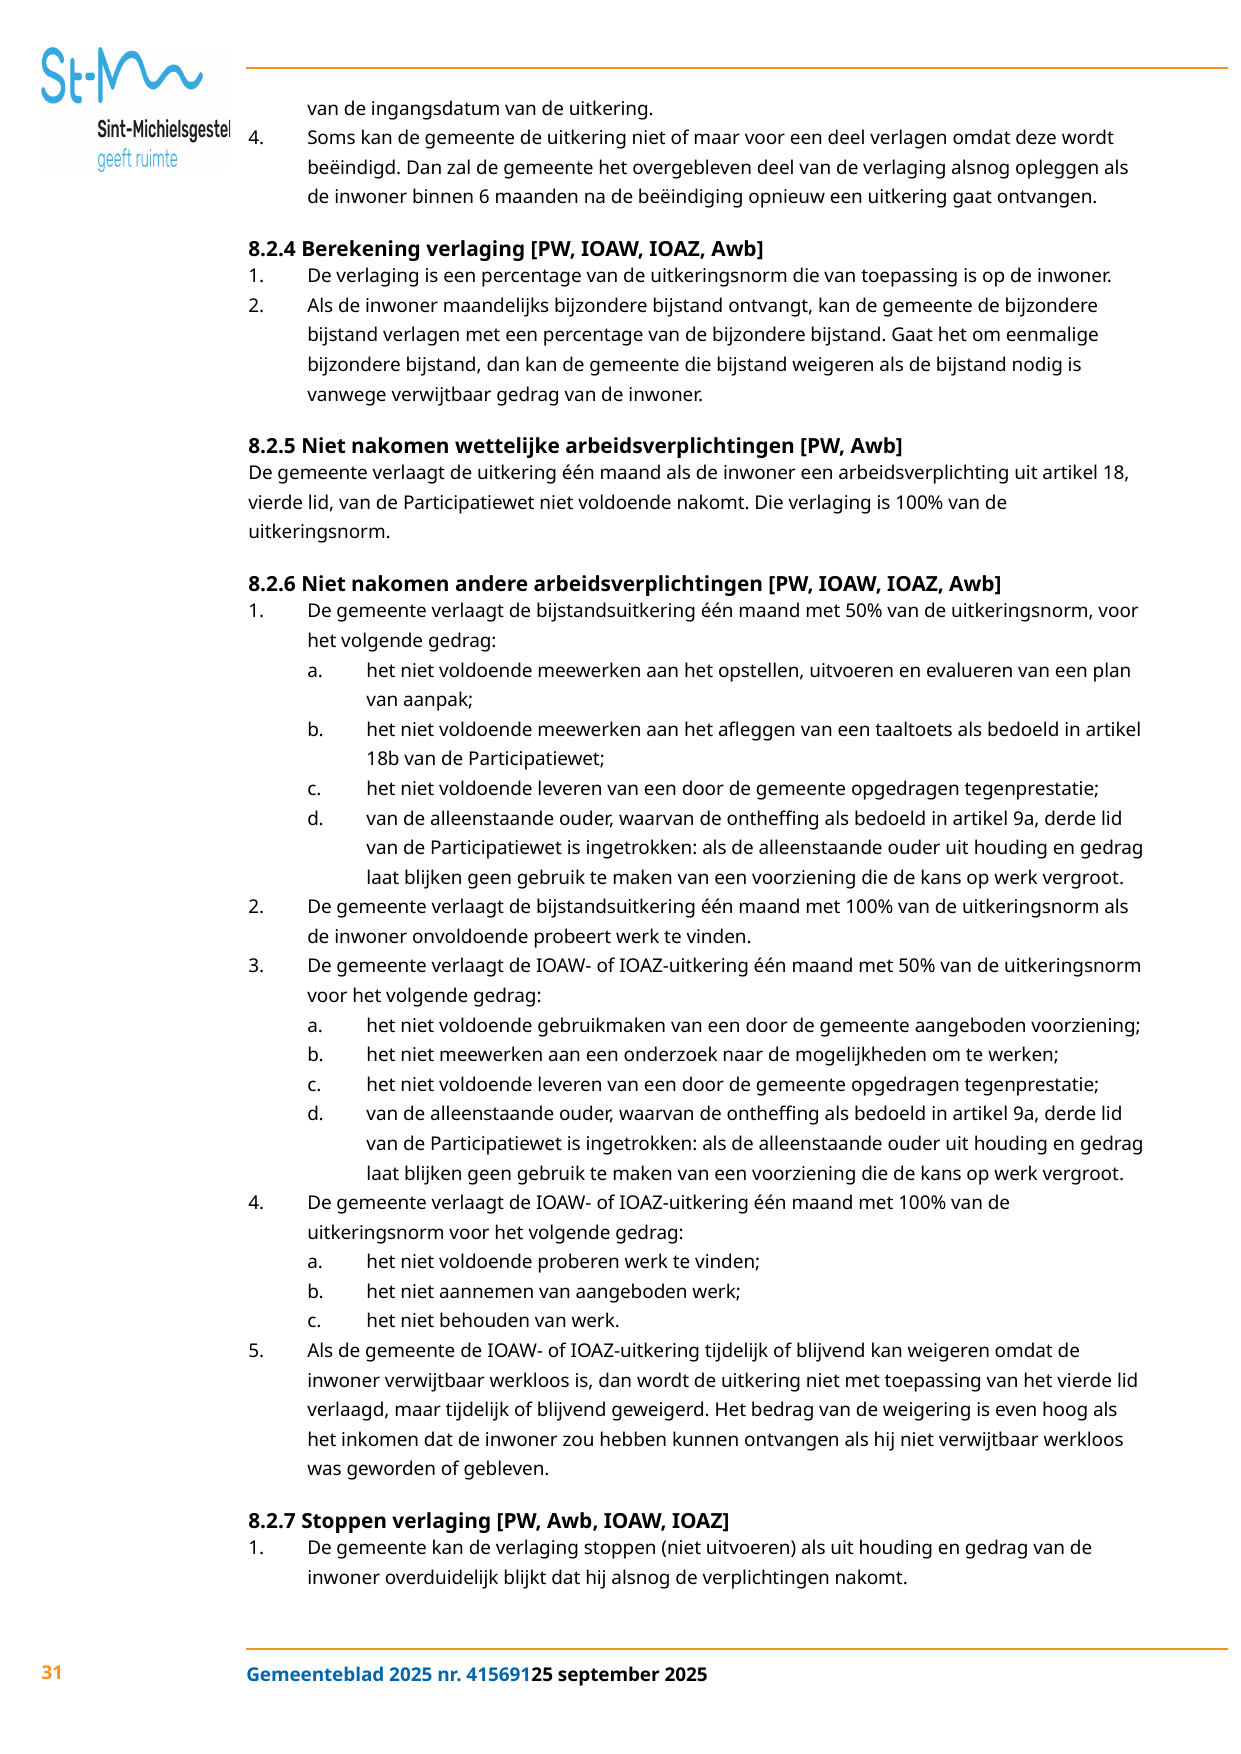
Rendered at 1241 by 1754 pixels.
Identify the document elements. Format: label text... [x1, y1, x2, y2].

list van de alleenstaande ouder, waarvan de ontheffing als bedoeld in artikel 9a, derde lid van de Participatiewet is ingetrokken: als de alleenstaande ouder uit houding en gedrag laat blijken geen gebruik te maken van een voorziening die de kans op werk vergroot. [307, 1101, 1152, 1185]
list van de ingangsdatum van de uitkering. [248, 95, 1152, 121]
list het niet voldoende leveren van een door de gemeente opgedragen tegenprestatie; [307, 1071, 1152, 1097]
picture [41, 47, 231, 172]
list De verlaging is een percentage van de uitkeringsnorm die van toepassing is op de inwoner. [248, 262, 1152, 288]
list Soms kan de gemeente de uitkering niet of maar voor een deel verlagen omdat deze wordt beëindigd. Dan zal de gemeente het overgebleven deel van de verlaging alsnog opleggen als de inwoner binnen 6 maanden na de beëindiging opnieuw een uitkering gaat ontvangen. [248, 124, 1152, 209]
list Als de gemeente de IOAW- of IOAZ-uitkering tijdelijk of blijvend kan weigeren omdat de inwoner verwijtbaar werkloos is, dan wordt de uitkering niet met toepassing van het vierde lid verlaagd, maar tijdelijk of blijvend geweigerd. Het bedrag van de weigering is even hoog als het inkomen dat de inwoner zou hebben kunnen ontvangen als hij niet verwijtbaar werkloos was geworden of gebleven. [248, 1337, 1152, 1481]
list het niet voldoende leveren van een door de gemeente opgedragen tegenprestatie; [307, 775, 1152, 801]
text 8.2.7 Stoppen verlaging [PW, Awb, IOAW, IOAZ] [248, 1506, 1152, 1534]
text 8.2.6 Niet nakomen andere arbeidsverplichtingen [PW, IOAW, IOAZ, Awb] [248, 569, 1152, 598]
list het niet voldoende meewerken aan het afleggen van een taaltoets als bedoeld in artikel 18b van de Participatiewet; [307, 716, 1152, 771]
list het niet aannemen van aangeboden werk; [307, 1278, 1152, 1304]
list van de alleenstaande ouder, waarvan de ontheffing als bedoeld in artikel 9a, derde lid van de Participatiewet is ingetrokken: als de alleenstaande ouder uit houding en gedrag laat blijken geen gebruik te maken van een voorziening die de kans op werk vergroot. [307, 805, 1152, 889]
list het niet voldoende meewerken aan het opstellen, uitvoeren en evalueren van een plan van aanpak; [307, 657, 1152, 712]
list De gemeente verlaagt de bijstandsuitkering één maand met 100% van de uitkeringsnorm als de inwoner onvoldoende probeert werk te vinden. [248, 893, 1152, 949]
text 8.2.5 Niet nakomen wettelijke arbeidsverplichtingen [PW, Awb] [248, 431, 1152, 459]
list het niet voldoende proberen werk te vinden; [307, 1248, 1152, 1274]
text 8.2.4 Berekening verlaging [PW, IOAW, IOAZ, Awb] [248, 234, 1152, 262]
list het niet voldoende gebruikmaken van een door de gemeente aangeboden voorziening; [307, 1012, 1152, 1037]
list het niet behouden van werk. [307, 1308, 1152, 1333]
list het niet meewerken aan een onderzoek naar de mogelijkheden om te werken; [307, 1041, 1152, 1067]
list De gemeente verlaagt de IOAW- of IOAZ-uitkering één maand met 50% van de uitkeringsnorm voor het volgende gedrag: [248, 953, 1152, 1008]
list De gemeente kan de verlaging stoppen (niet uitvoeren) als uit houding en gedrag van de inwoner overduidelijk blijkt dat hij alsnog de verplichtingen nakomt. [248, 1534, 1152, 1590]
list De gemeente verlaagt de IOAW- of IOAZ-uitkering één maand met 100% van de uitkeringsnorm voor het volgende gedrag: [248, 1189, 1152, 1244]
list De gemeente verlaagt de bijstandsuitkering één maand met 50% van de uitkeringsnorm, voor het volgende gedrag: [248, 598, 1152, 653]
list Als de inwoner maandelijks bijzondere bijstand ontvangt, kan de gemeente de bijzondere bijstand verlagen met een percentage van de bijzondere bijstand. Gaat het om eenmalige bijzondere bijstand, dan kan de gemeente die bijstand weigeren als de bijstand nodig is vanwege verwijtbaar gedrag van de inwoner. [248, 292, 1152, 406]
text De gemeente verlaagt de uitkering één maand als de inwoner een arbeidsverplichting uit artikel 18, vierde lid, van de Participatiewet niet voldoende nakomt. Die verlaging is 100% van de uitkeringsnorm. [248, 459, 1152, 544]
